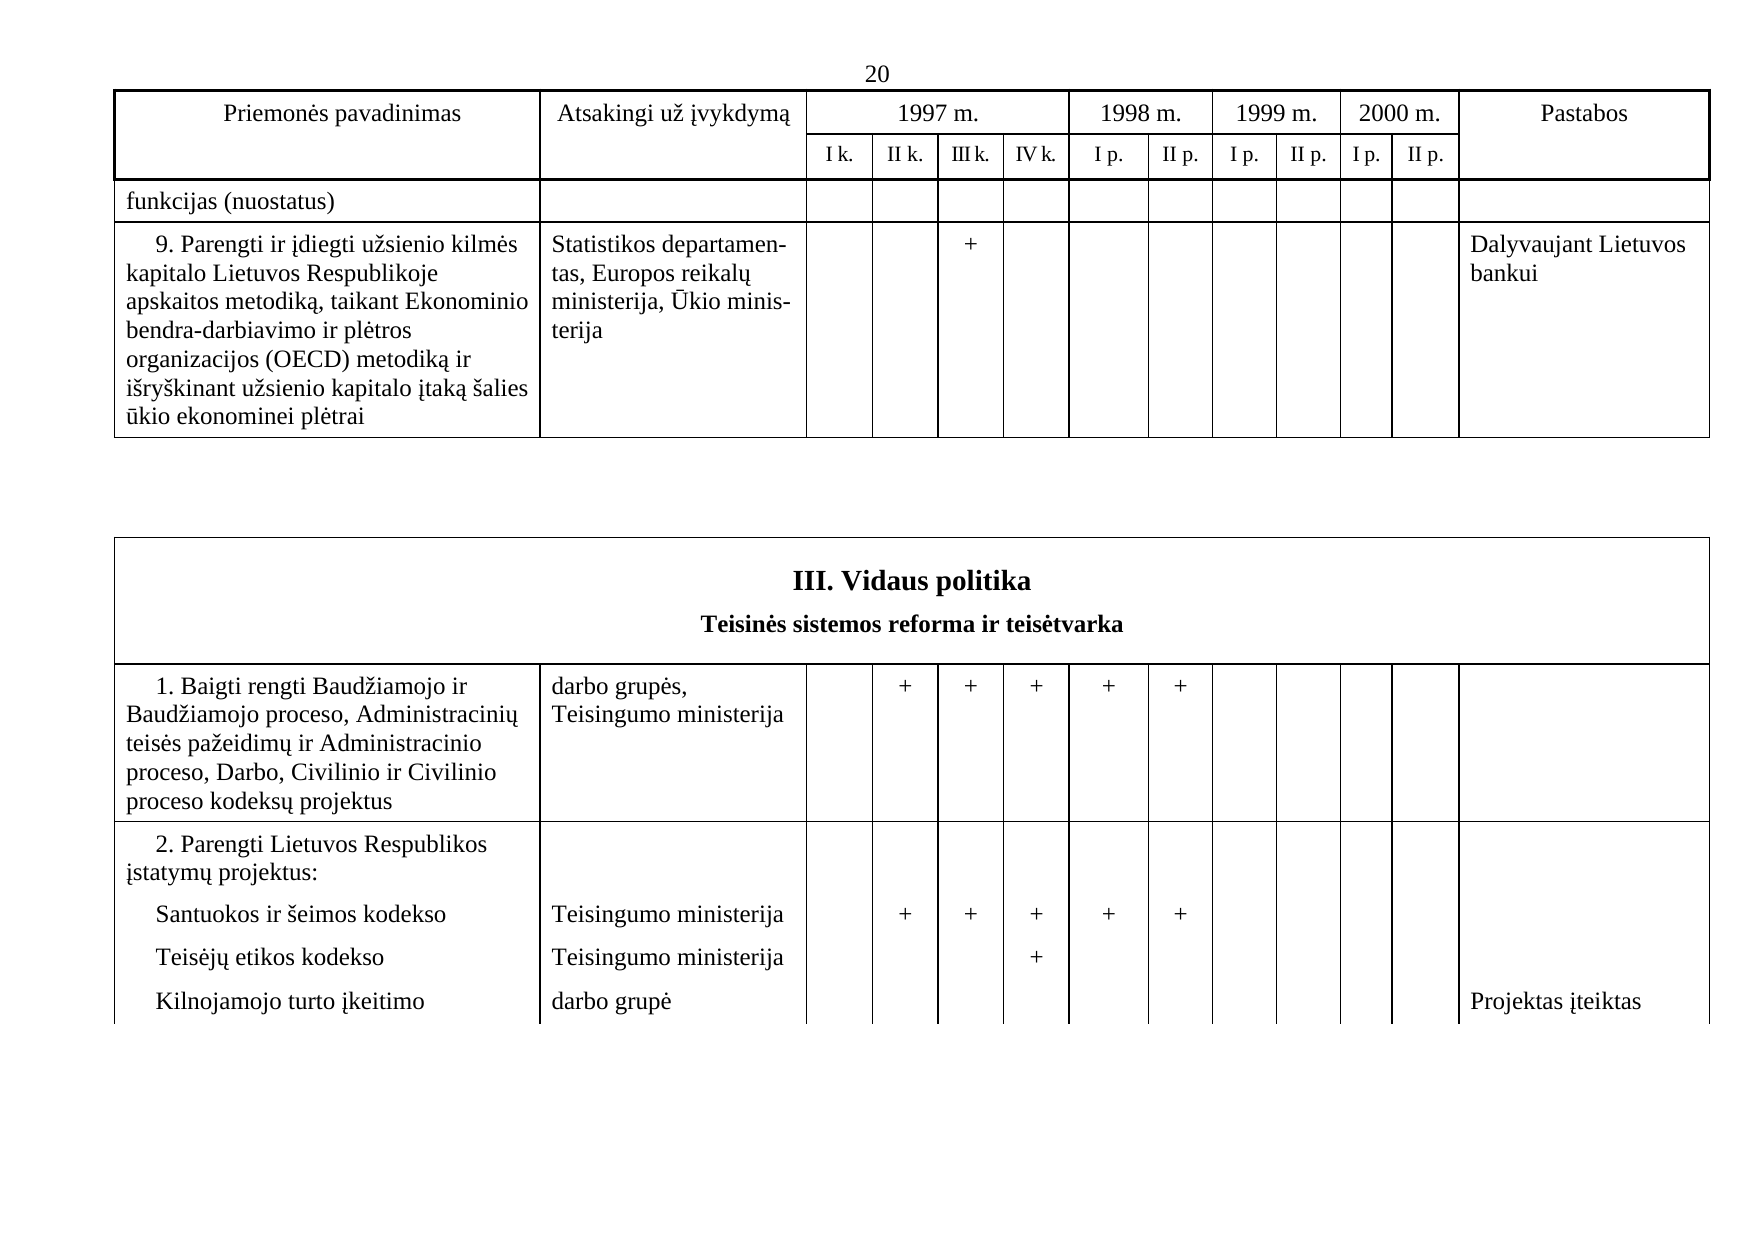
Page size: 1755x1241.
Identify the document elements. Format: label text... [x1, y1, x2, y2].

table_cell [1070, 223, 1148, 436]
table_cell Statistikos departamen-tas, Europos reikalų ministerija, Ūkio minis-terija [541, 223, 806, 436]
table_header 1999 m. [1213, 92, 1340, 133]
table_cell [1070, 822, 1148, 892]
table_cell [807, 181, 872, 221]
table_header Priemonės pavadinimas [116, 92, 539, 133]
table_cell [1213, 665, 1276, 821]
table_cell [807, 438, 872, 537]
table_cell [1393, 980, 1458, 1024]
table_cell [1460, 822, 1709, 892]
table_cell [541, 822, 806, 892]
table_cell [1277, 822, 1340, 892]
table_cell [872, 438, 938, 537]
table_cell II p. [1277, 135, 1340, 178]
table_cell [1004, 980, 1068, 1024]
table_cell [115, 438, 540, 537]
table_cell [1277, 223, 1340, 436]
table_cell [1149, 822, 1212, 892]
table_cell Dalyvaujant Lietuvos bankui [1460, 223, 1709, 436]
table_header 1997 m. [807, 92, 1068, 133]
table_cell [1393, 936, 1458, 980]
table_cell + [939, 893, 1003, 936]
table_cell [1069, 438, 1148, 537]
table_cell [116, 133, 539, 178]
table_cell [1213, 936, 1276, 980]
table_cell [1393, 223, 1458, 436]
table_cell [1341, 936, 1391, 980]
table_cell [1459, 438, 1709, 537]
table_cell [1393, 181, 1458, 221]
table_cell [1341, 223, 1391, 436]
table_cell [938, 438, 1003, 537]
table_cell [873, 181, 937, 221]
table_cell Projektas įteiktas [1460, 980, 1709, 1024]
table_cell [1460, 181, 1709, 221]
table_header 1998 m. [1070, 92, 1212, 133]
table_cell [1213, 893, 1276, 936]
table_cell [873, 936, 937, 980]
table_cell [1149, 936, 1212, 980]
table_cell [1341, 181, 1391, 221]
table_cell [1277, 665, 1340, 821]
table_cell [1277, 181, 1340, 221]
table_cell Kilnojamojo turto įkeitimo [115, 980, 539, 1024]
table_cell I k. [807, 135, 872, 178]
table_cell [873, 822, 937, 892]
table_cell + [1004, 665, 1068, 821]
table_cell [1460, 133, 1708, 178]
table_cell [1393, 822, 1458, 892]
table_cell [1213, 223, 1276, 436]
table_cell I p. [1341, 135, 1391, 178]
table_cell [939, 822, 1003, 892]
table_cell + [1149, 665, 1212, 821]
table_cell [873, 980, 937, 1024]
table_cell [1277, 980, 1340, 1024]
table_cell [1460, 665, 1709, 821]
table_cell III k. [939, 135, 1003, 178]
table_cell [1277, 893, 1340, 936]
table_cell + [873, 665, 937, 821]
table_header Atsakingi už įvykdymą [541, 92, 806, 133]
table_cell Teisingumo ministerija [541, 936, 806, 980]
table_cell [807, 893, 872, 936]
table_cell 2. Parengti Lietuvos Respublikos įstatymų projektus: [115, 822, 539, 892]
table_cell [1460, 893, 1709, 936]
table_cell funkcijas (nuostatus) [115, 181, 539, 221]
table_cell [939, 980, 1003, 1024]
table_cell Santuokos ir šeimos kodekso [115, 893, 539, 936]
table_cell [807, 665, 872, 821]
table_cell [1393, 665, 1458, 821]
table_cell + [1149, 893, 1212, 936]
table_cell IV k. [1004, 135, 1068, 178]
table_cell [807, 980, 872, 1024]
table_cell Teisingumo ministerija [541, 893, 806, 936]
table_cell 9. Parengti ir įdiegti užsienio kilmės kapitalo Lietuvos Respublikoje apskaitos metodiką, taikant Ekonominio bendra-darbiavimo ir plėtros organizacijos (OECD) metodiką ir išryškinant užsienio kapitalo įtaką šalies ūkio ekonominei plėtrai [115, 223, 539, 436]
table_cell I p. [1070, 135, 1148, 178]
table_cell + [1070, 665, 1148, 821]
table_header Pastabos [1460, 92, 1708, 133]
table_cell [1213, 980, 1276, 1024]
table_cell II p. [1149, 135, 1212, 178]
table_cell [541, 133, 806, 178]
table_cell [1277, 936, 1340, 980]
table_cell + [939, 665, 1003, 821]
table_cell [873, 223, 937, 436]
table_cell [1341, 822, 1391, 892]
table_cell [540, 438, 807, 537]
table_cell [1070, 936, 1148, 980]
table_cell Teisėjų etikos kodekso [115, 936, 539, 980]
table_cell [1392, 438, 1459, 537]
table_cell [1212, 438, 1276, 537]
table_cell [1070, 980, 1148, 1024]
table_cell [1276, 438, 1341, 537]
table_cell + [1004, 893, 1068, 936]
table_cell [1070, 181, 1148, 221]
table_cell [807, 223, 872, 436]
table_cell [939, 181, 1003, 221]
table_cell [1004, 223, 1068, 436]
table_cell [1213, 822, 1276, 892]
table_cell [1149, 181, 1212, 221]
table_cell darbo grupė [541, 980, 806, 1024]
table_cell 1. Baigti rengti Baudžiamojo ir Baudžiamojo proceso, Administracinių teisės pažeidimų ir Administracinio proceso, Darbo, Civilinio ir Civilinio proceso kodeksų projektus [115, 665, 539, 821]
table_cell [807, 936, 872, 980]
table_cell [1341, 438, 1392, 537]
table_cell [807, 822, 872, 892]
table_cell darbo grupės, Teisingumo ministerija [541, 665, 806, 821]
table_cell [1004, 822, 1068, 892]
table_cell + [1070, 893, 1148, 936]
table_cell II p. [1393, 135, 1458, 178]
table_cell [1149, 223, 1212, 436]
table_cell + [873, 893, 937, 936]
table_header 2000 m. [1341, 92, 1458, 133]
table_cell [1004, 438, 1069, 537]
table_cell [1341, 980, 1391, 1024]
table_cell [1213, 181, 1276, 221]
table_cell [1393, 893, 1458, 936]
table_cell II k. [873, 135, 937, 178]
table_cell [541, 181, 806, 221]
table_cell III. Vidaus politika Teisinės sistemos reforma ir teisėtvarka [115, 538, 1709, 663]
table_cell [939, 936, 1003, 980]
table_cell [1341, 665, 1391, 821]
table_cell [1460, 936, 1709, 980]
table_cell [1004, 181, 1068, 221]
table_cell [1148, 438, 1212, 537]
table_cell + [939, 223, 1003, 436]
table_cell [1149, 980, 1212, 1024]
table_cell I p. [1213, 135, 1276, 178]
table_cell [1341, 893, 1391, 936]
table_cell + [1004, 936, 1068, 980]
